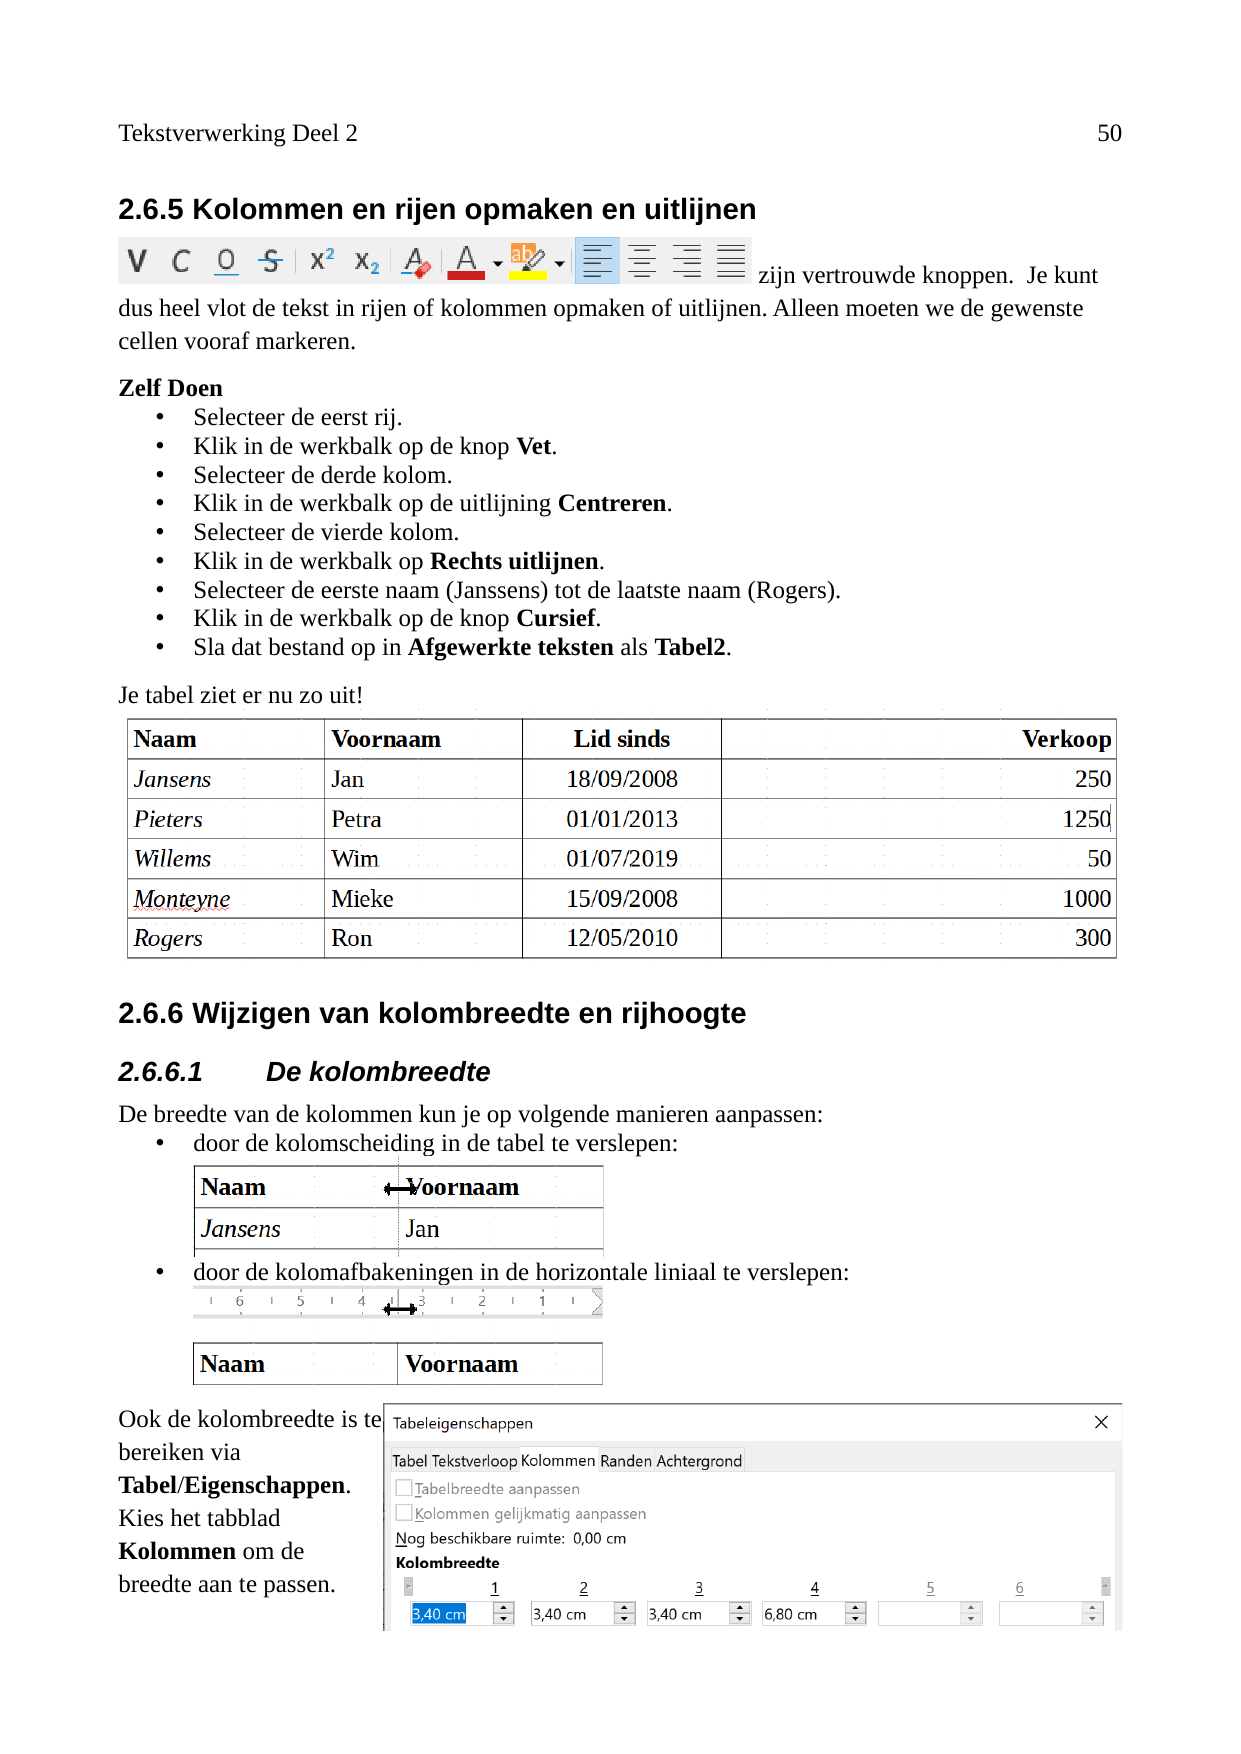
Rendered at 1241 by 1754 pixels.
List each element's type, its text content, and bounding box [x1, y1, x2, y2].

list door de kolomscheiding in de tabel te verslepen: [156, 1128, 1122, 1157]
text Je tabel ziet er nu zo uit! [118, 680, 1122, 708]
text Ook de kolombreedte is te bereiken via Tabel/Eigenschappen. Kies het tabblad Kolommen om de breedte aan te passen. [118, 1404, 383, 1598]
list Klik in de werkbalk op Rechts uitlijnen. [156, 546, 1122, 575]
text zijn vertrouwde knoppen. Je kunt dus heel vlot de tekst in rijen of kolommen opmaken of uitlijnen. Alleen moeten we de gewenste cellen vooraf markeren. [118, 238, 1122, 355]
list Sla dat bestand op in Afgewerkte teksten als Tabel2. [156, 632, 1122, 661]
picture [118, 237, 752, 284]
list Klik in de werkbalk op de uitlijning Centreren. [156, 488, 1122, 517]
list Selecteer de derde kolom. [156, 460, 1122, 488]
picture [193, 1285, 603, 1385]
picture [383, 1403, 1123, 1631]
list Selecteer de eerste naam (Janssens) tot de laatste naam (Rogers). [156, 575, 1122, 603]
list Selecteer de vierde kolom. [156, 517, 1122, 546]
text Zelf Doen [118, 373, 1122, 402]
list Selecteer de eerst rij. [156, 402, 1122, 431]
subtitle Kolommen en rijen opmaken en uitlijnen [118, 192, 1122, 225]
subtitle Wijzigen van kolombreedte en rijhoogte [118, 996, 1122, 1030]
picture [193, 1156, 604, 1257]
list Klik in de werkbalk op de knop Cursief. [156, 603, 1122, 632]
picture [118, 708, 1123, 963]
subtitle De kolombreedte [118, 1055, 1122, 1087]
text De breedte van de kolommen kun je op volgende manieren aanpassen: [118, 1099, 1122, 1128]
list door de kolomafbakeningen in de horizontale liniaal te verslepen: [156, 1257, 1122, 1286]
list Klik in de werkbalk op de knop Vet. [156, 431, 1122, 460]
